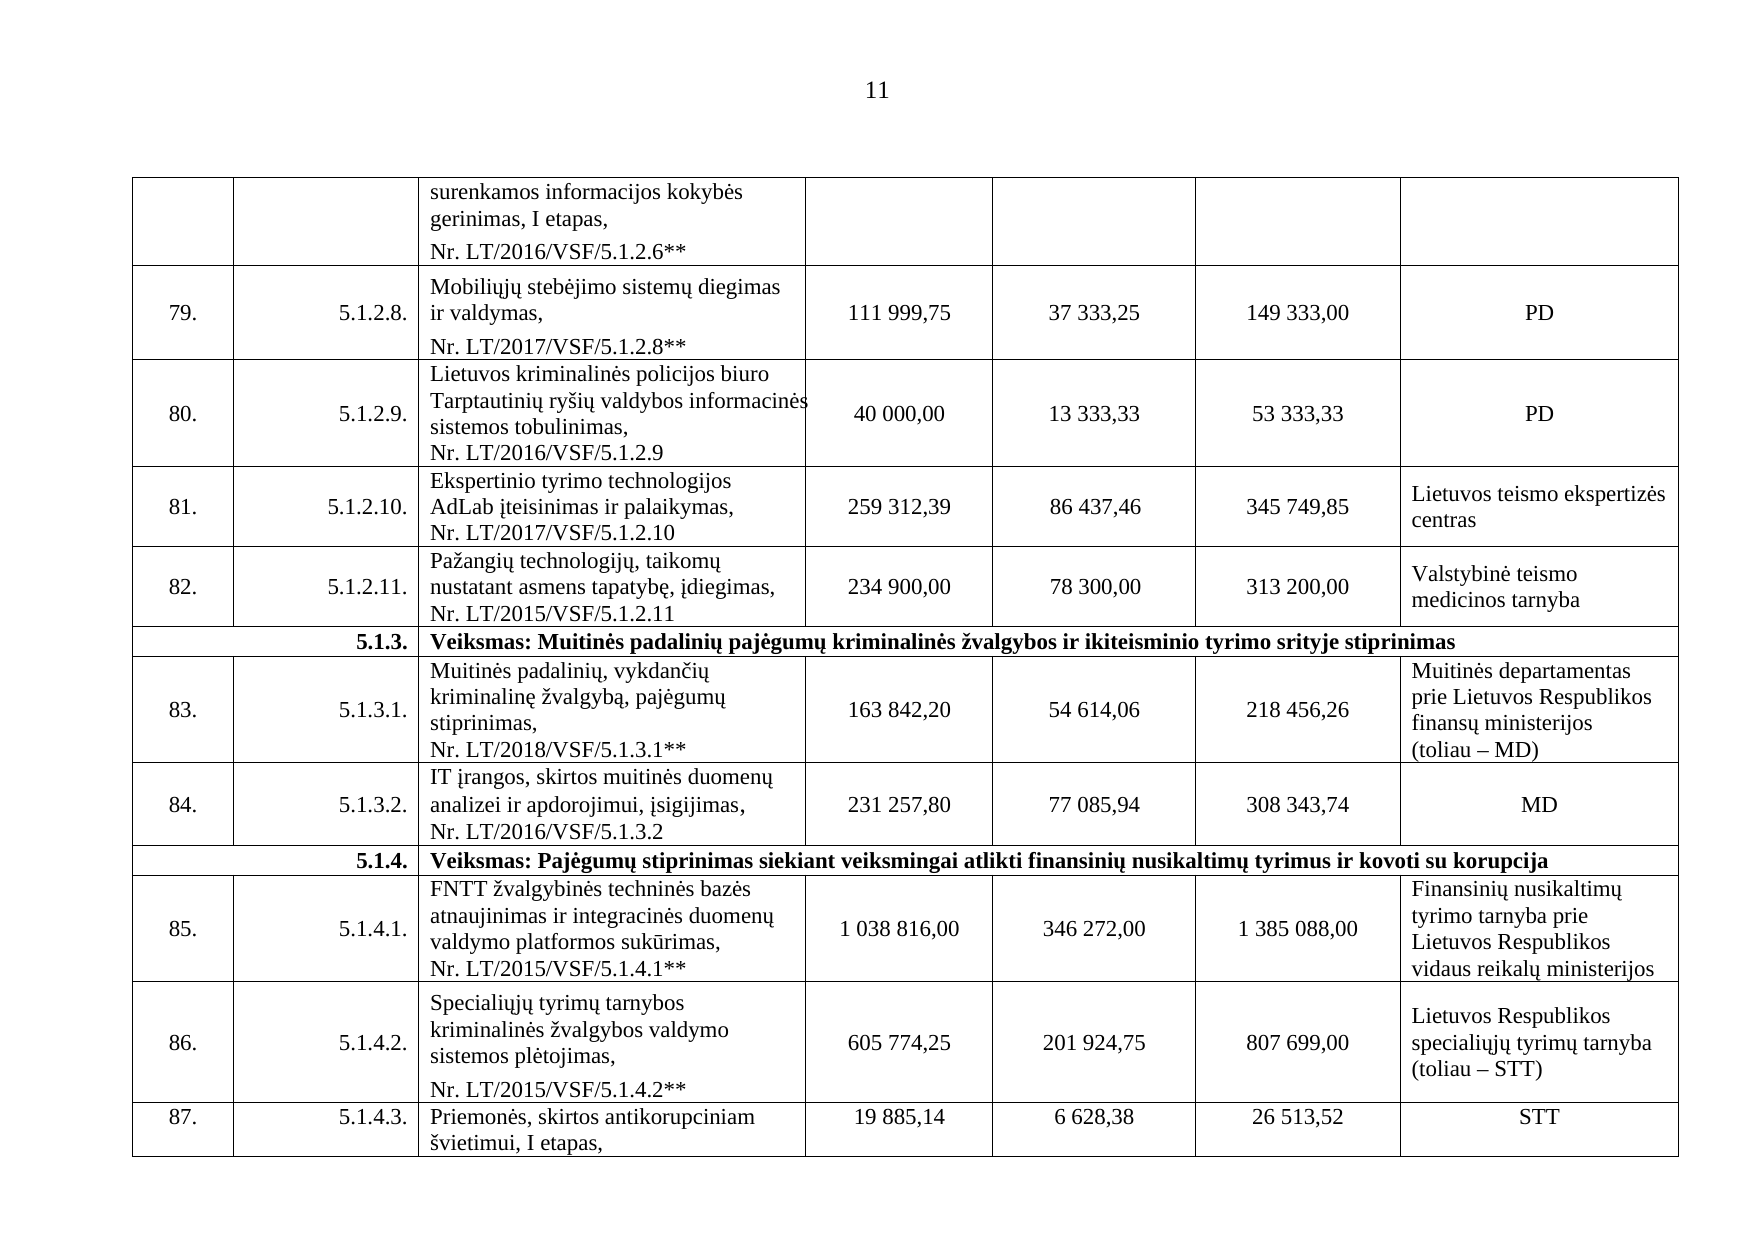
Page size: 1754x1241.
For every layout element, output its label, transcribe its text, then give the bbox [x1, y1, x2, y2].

table_cell FNTT žvalgybinės techninės bazės atnaujinimas ir integracinės duomenų valdymo platformos sukūrimas, Nr. LT/2015/VSF/5.1.4.1** [419, 876, 805, 981]
table_cell 78 300,00 [993, 547, 1195, 626]
table_cell 1 385 088,00 [1196, 876, 1400, 981]
table_cell 163 842,20 [806, 657, 992, 762]
table_cell 13 333,33 [993, 360, 1195, 466]
table_cell IT įrangos, skirtos muitinės duomenų analizei ir apdorojimui, įsigijimas, Nr. LT/2016/VSF/5.1.3.2 [419, 763, 805, 845]
table_cell 53 333,33 [1196, 360, 1400, 466]
table_cell 605 774,25 [806, 982, 992, 1102]
table_cell 5.1.4.2. [234, 982, 418, 1102]
table_cell [1401, 178, 1678, 264]
table_cell 5.1.2.8. [234, 266, 418, 359]
table_cell Muitinės padalinių, vykdančių kriminalinę žvalgybą, pajėgumų stiprinimas, Nr. LT/2018/VSF/5.1.3.1** [419, 657, 805, 762]
table_cell 111 999,75 [806, 266, 992, 359]
table_cell 201 924,75 [993, 982, 1195, 1102]
table_cell 80. [133, 360, 233, 466]
table_cell [1679, 626, 1684, 656]
table_cell surenkamos informacijos kokybės gerinimas, I etapas, Nr. LT/2016/VSF/5.1.2.6** [419, 178, 805, 264]
table_cell [234, 178, 418, 264]
table_cell 84. [133, 763, 233, 845]
table_cell Specialiųjų tyrimų tarnybos kriminalinės žvalgybos valdymo sistemos plėtojimas, Nr. LT/2015/VSF/5.1.4.2** [419, 982, 805, 1102]
table_cell Valstybinė teismo medicinos tarnyba [1401, 547, 1678, 626]
table_cell Pažangių technologijų, taikomų nustatant asmens tapatybę, įdiegimas, Nr. LT/2015/VSF/5.1.2.11 [419, 547, 805, 626]
table_cell 149 333,00 [1196, 266, 1400, 359]
table_cell [1679, 177, 1684, 264]
table_cell 5.1.4.3. [234, 1103, 418, 1156]
table_cell [1679, 656, 1684, 762]
table_cell Mobiliųjų stebėjimo sistemų diegimas ir valdymas, Nr. LT/2017/VSF/5.1.2.8** [419, 266, 805, 359]
table_cell [1679, 981, 1684, 1102]
table_cell 259 312,39 [806, 467, 992, 546]
table_cell [1679, 762, 1684, 845]
table_cell 5.1.3.2. [234, 763, 418, 845]
table_cell 5.1.3. [133, 627, 418, 656]
table_cell STT [1401, 1103, 1678, 1156]
table_cell 313 200,00 [1196, 547, 1400, 626]
table_cell PD [1401, 266, 1678, 359]
table_cell [1679, 359, 1684, 466]
table_cell [1196, 178, 1400, 264]
table_cell 86 437,46 [993, 467, 1195, 546]
table_cell Ekspertinio tyrimo technologijos AdLab įteisinimas ir palaikymas, Nr. LT/2017/VSF/5.1.2.10 [419, 467, 805, 546]
table_cell 5.1.2.11. [234, 547, 418, 626]
table_cell PD [1401, 360, 1678, 466]
table_cell Veiksmas: Pajėgumų stiprinimas siekiant veiksmingai atlikti finansinių nusikaltimų tyrimus ir kovoti su korupcija [419, 846, 1678, 874]
table_cell 40 000,00 [806, 360, 992, 466]
table_cell 345 749,85 [1196, 467, 1400, 546]
table_cell Lietuvos teismo ekspertizės centras [1401, 467, 1678, 546]
table_cell 234 900,00 [806, 547, 992, 626]
table_cell 87. [133, 1103, 233, 1156]
table_cell [1679, 875, 1684, 981]
table_cell 5.1.4.1. [234, 876, 418, 981]
table_cell Finansinių nusikaltimų tyrimo tarnyba prie Lietuvos Respublikos vidaus reikalų ministerijos [1401, 876, 1678, 981]
table_cell 19 885,14 [806, 1103, 992, 1156]
table_cell [1679, 1102, 1684, 1156]
table_cell 77 085,94 [993, 763, 1195, 845]
table_cell 37 333,25 [993, 266, 1195, 359]
table_cell 6 628,38 [993, 1103, 1195, 1156]
table_cell 26 513,52 [1196, 1103, 1400, 1156]
table_cell 5.1.4. [133, 846, 418, 874]
table_cell 81. [133, 467, 233, 546]
table_cell 346 272,00 [993, 876, 1195, 981]
table_cell 79. [133, 266, 233, 359]
table_cell [1679, 546, 1684, 626]
table_cell 5.1.2.9. [234, 360, 418, 466]
table_cell 1 038 816,00 [806, 876, 992, 981]
table_cell 218 456,26 [1196, 657, 1400, 762]
table_cell [133, 178, 233, 264]
table_cell [1679, 265, 1684, 359]
table_cell 308 343,74 [1196, 763, 1400, 845]
table_cell 83. [133, 657, 233, 762]
table_cell 231 257,80 [806, 763, 992, 845]
table_cell 82. [133, 547, 233, 626]
table_cell 807 699,00 [1196, 982, 1400, 1102]
table_cell MD [1401, 763, 1678, 845]
table_cell [1679, 845, 1684, 874]
table_cell Lietuvos kriminalinės policijos biuro Tarptautinių ryšių valdybos informacinės sistemos tobulinimas, Nr. LT/2016/VSF/5.1.2.9 [419, 360, 805, 466]
table_cell Muitinės departamentas prie Lietuvos Respublikos finansų ministerijos (toliau – MD) [1401, 657, 1678, 762]
table_cell 85. [133, 876, 233, 981]
table_cell [993, 178, 1195, 264]
table_cell Veiksmas: Muitinės padalinių pajėgumų kriminalinės žvalgybos ir ikiteisminio tyrimo srityje stiprinimas [419, 627, 1678, 656]
table_cell Priemonės, skirtos antikorupciniam švietimui, I etapas, [419, 1103, 805, 1156]
table_cell 54 614,06 [993, 657, 1195, 762]
table_cell [1679, 466, 1684, 546]
table_cell [806, 178, 992, 264]
table_cell 86. [133, 982, 233, 1102]
table_cell 5.1.2.10. [234, 467, 418, 546]
table_cell 5.1.3.1. [234, 657, 418, 762]
table_cell Lietuvos Respublikos specialiųjų tyrimų tarnyba (toliau – STT) [1401, 982, 1678, 1102]
